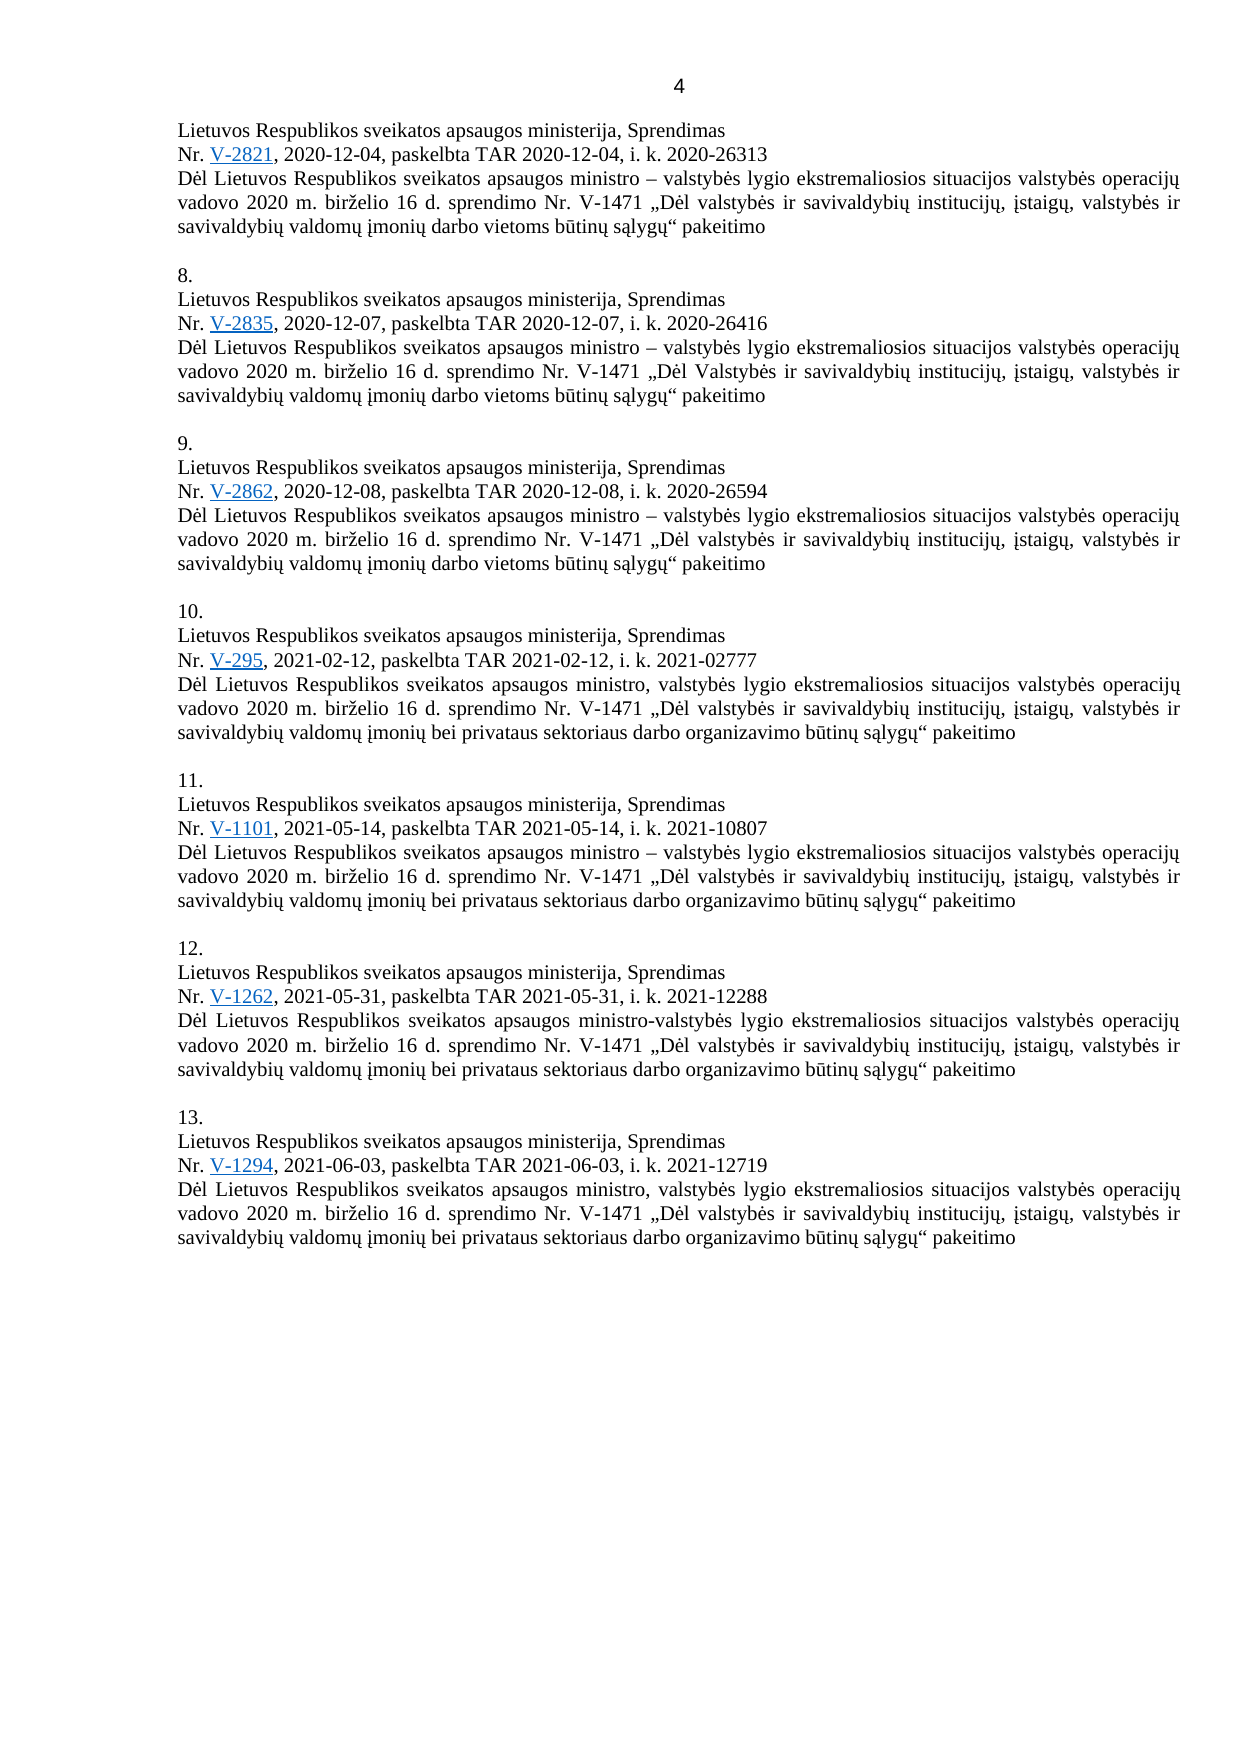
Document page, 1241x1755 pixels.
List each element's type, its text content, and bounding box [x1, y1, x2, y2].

text 11. [177, 768, 1181, 792]
text Nr. V-2862, 2020-12-08, paskelbta TAR 2020-12-08, i. k. 2020-26594 [177, 479, 1181, 503]
text Lietuvos Respublikos sveikatos apsaugos ministerija, Sprendimas [177, 455, 1181, 479]
text 13. [177, 1105, 1181, 1129]
text Dėl Lietuvos Respublikos sveikatos apsaugos ministro – valstybės lygio ekstremaliosios situacijos valstybės operacijų vadovo 2020 m. birželio 16 d. sprendimo Nr. V-1471 „Dėl valstybės ir savivaldybių institucijų, įstaigų, valstybės ir savivaldybių valdomų įmonių darbo vietoms būtinų sąlygų“ pakeitimo [177, 503, 1181, 575]
text Dėl Lietuvos Respublikos sveikatos apsaugos ministro, valstybės lygio ekstremaliosios situacijos valstybės operacijų vadovo 2020 m. birželio 16 d. sprendimo Nr. V-1471 „Dėl valstybės ir savivaldybių institucijų, įstaigų, valstybės ir savivaldybių valdomų įmonių bei privataus sektoriaus darbo organizavimo būtinų sąlygų“ pakeitimo [177, 672, 1181, 744]
text 8. [177, 262, 1181, 287]
text Dėl Lietuvos Respublikos sveikatos apsaugos ministro-valstybės lygio ekstremaliosios situacijos valstybės operacijų vadovo 2020 m. birželio 16 d. sprendimo Nr. V-1471 „Dėl valstybės ir savivaldybių institucijų, įstaigų, valstybės ir savivaldybių valdomų įmonių bei privataus sektoriaus darbo organizavimo būtinų sąlygų“ pakeitimo [177, 1008, 1181, 1081]
text Nr. V-1262, 2021-05-31, paskelbta TAR 2021-05-31, i. k. 2021-12288 [177, 984, 1181, 1008]
text Dėl Lietuvos Respublikos sveikatos apsaugos ministro, valstybės lygio ekstremaliosios situacijos valstybės operacijų vadovo 2020 m. birželio 16 d. sprendimo Nr. V-1471 „Dėl valstybės ir savivaldybių institucijų, įstaigų, valstybės ir savivaldybių valdomų įmonių bei privataus sektoriaus darbo organizavimo būtinų sąlygų“ pakeitimo [177, 1177, 1181, 1249]
text Lietuvos Respublikos sveikatos apsaugos ministerija, Sprendimas [177, 792, 1181, 816]
text Nr. V-295, 2021-02-12, paskelbta TAR 2021-02-12, i. k. 2021-02777 [177, 647, 1181, 672]
text 12. [177, 936, 1181, 960]
text Lietuvos Respublikos sveikatos apsaugos ministerija, Sprendimas [177, 1129, 1181, 1153]
text 9. [177, 431, 1181, 455]
text Lietuvos Respublikos sveikatos apsaugos ministerija, Sprendimas [177, 118, 1181, 142]
text 10. [177, 599, 1181, 623]
text Nr. V-1101, 2021-05-14, paskelbta TAR 2021-05-14, i. k. 2021-10807 [177, 816, 1181, 840]
text Dėl Lietuvos Respublikos sveikatos apsaugos ministro – valstybės lygio ekstremaliosios situacijos valstybės operacijų vadovo 2020 m. birželio 16 d. sprendimo Nr. V-1471 „Dėl valstybės ir savivaldybių institucijų, įstaigų, valstybės ir savivaldybių valdomų įmonių bei privataus sektoriaus darbo organizavimo būtinų sąlygų“ pakeitimo [177, 840, 1181, 912]
text Nr. V-2821, 2020-12-04, paskelbta TAR 2020-12-04, i. k. 2020-26313 [177, 142, 1181, 166]
text Lietuvos Respublikos sveikatos apsaugos ministerija, Sprendimas [177, 623, 1181, 647]
text Dėl Lietuvos Respublikos sveikatos apsaugos ministro – valstybės lygio ekstremaliosios situacijos valstybės operacijų vadovo 2020 m. birželio 16 d. sprendimo Nr. V-1471 „Dėl valstybės ir savivaldybių institucijų, įstaigų, valstybės ir savivaldybių valdomų įmonių darbo vietoms būtinų sąlygų“ pakeitimo [177, 166, 1181, 238]
text Nr. V-2835, 2020-12-07, paskelbta TAR 2020-12-07, i. k. 2020-26416 [177, 311, 1181, 335]
text Lietuvos Respublikos sveikatos apsaugos ministerija, Sprendimas [177, 287, 1181, 311]
text Dėl Lietuvos Respublikos sveikatos apsaugos ministro – valstybės lygio ekstremaliosios situacijos valstybės operacijų vadovo 2020 m. birželio 16 d. sprendimo Nr. V-1471 „Dėl Valstybės ir savivaldybių institucijų, įstaigų, valstybės ir savivaldybių valdomų įmonių darbo vietoms būtinų sąlygų“ pakeitimo [177, 335, 1181, 407]
text Lietuvos Respublikos sveikatos apsaugos ministerija, Sprendimas [177, 960, 1181, 984]
text Nr. V-1294, 2021-06-03, paskelbta TAR 2021-06-03, i. k. 2021-12719 [177, 1153, 1181, 1177]
